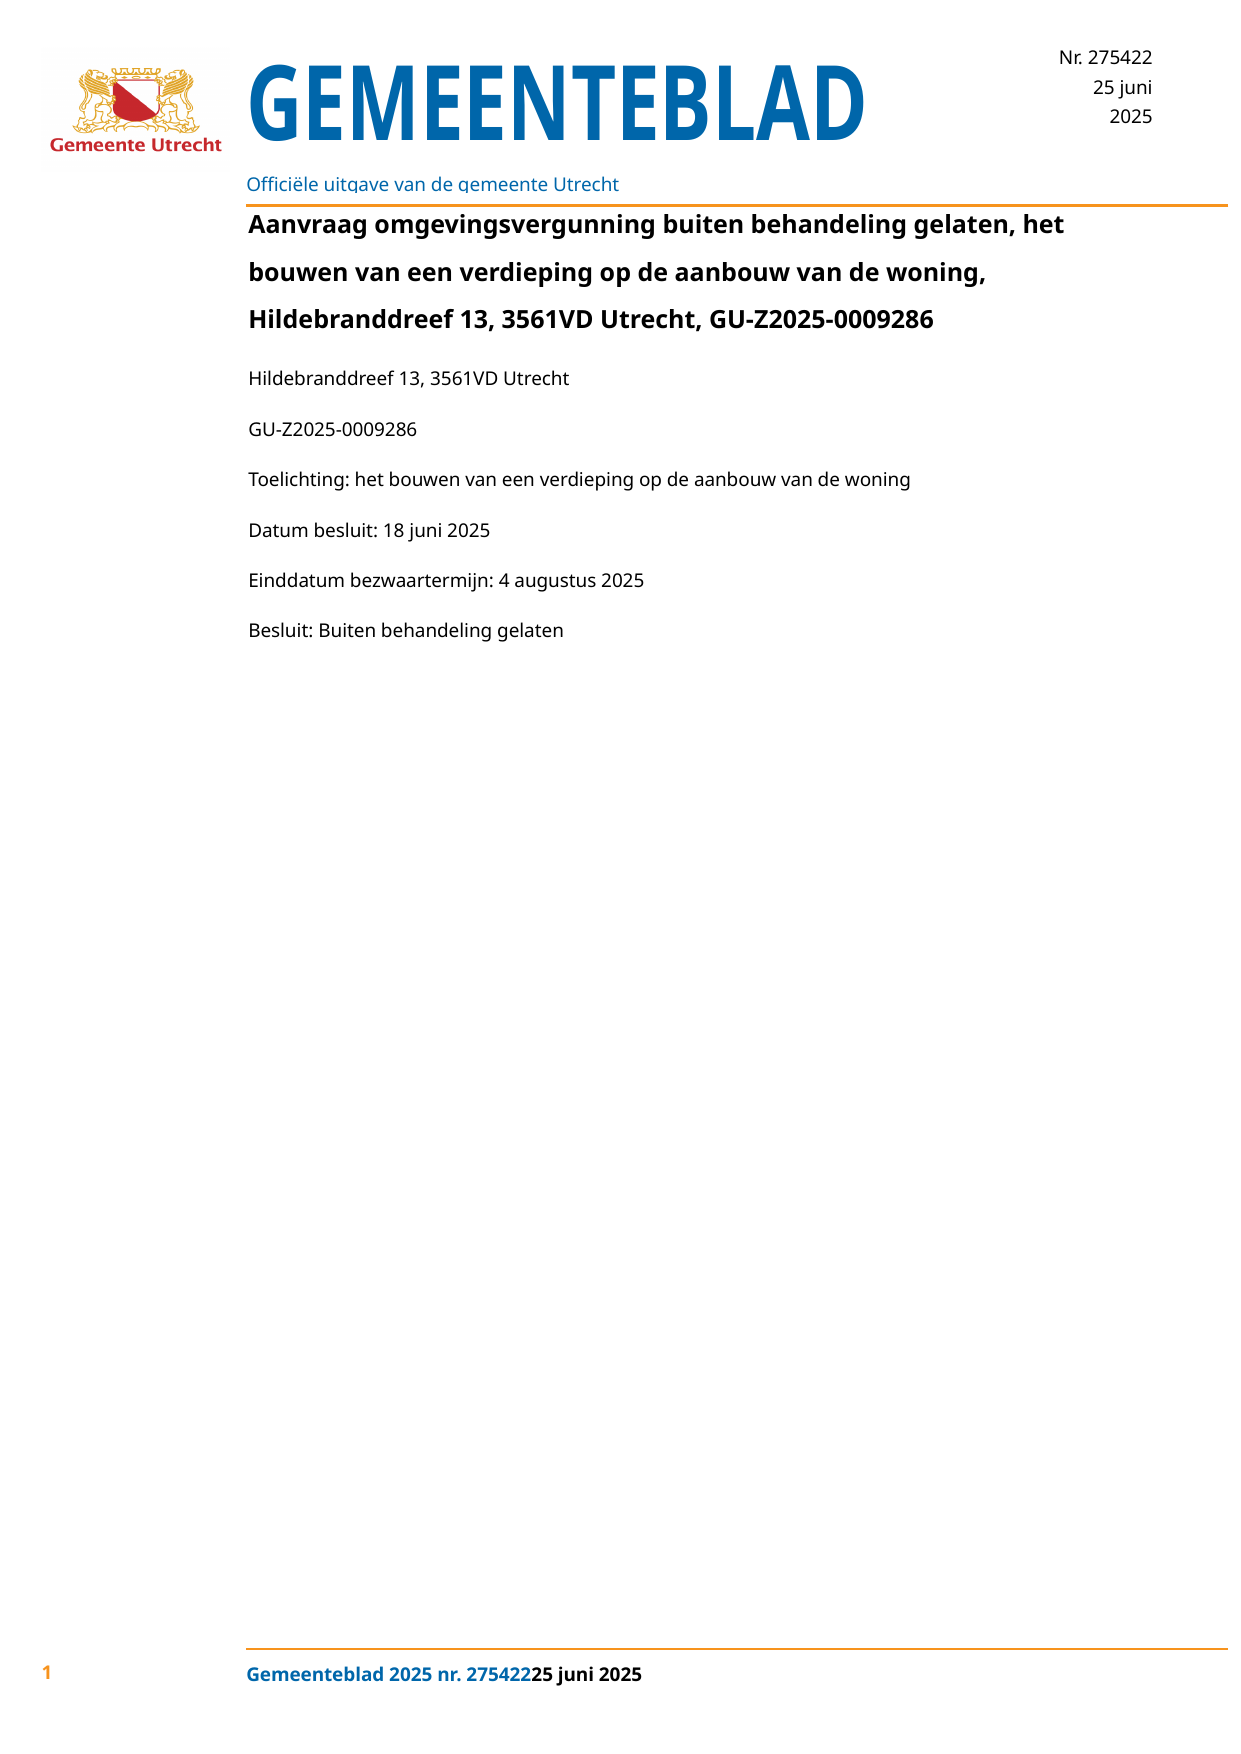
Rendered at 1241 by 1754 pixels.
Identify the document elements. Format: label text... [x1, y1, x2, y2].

text Einddatum bezwaartermijn: 4 augustus 2025 [248, 567, 1152, 593]
text Datum besluit: 18 juni 2025 [248, 517, 1152, 542]
text Besluit: Buiten behandeling gelaten [248, 618, 1152, 643]
text Aanvraag omgevingsvergunning buiten behandeling gelaten, het bouwen van een verdieping op de aanbouw van de woning, Hildebranddreef 13, 3561VD Utrecht, GU-Z2025-0009286 [248, 207, 1152, 336]
text Toelichting: het bouwen van een verdieping op de aanbouw van de woning [248, 466, 1152, 492]
text GU-Z2025-0009286 [248, 416, 1152, 442]
picture [41, 47, 231, 172]
text Hildebranddreef 13, 3561VD Utrecht [248, 366, 1152, 391]
